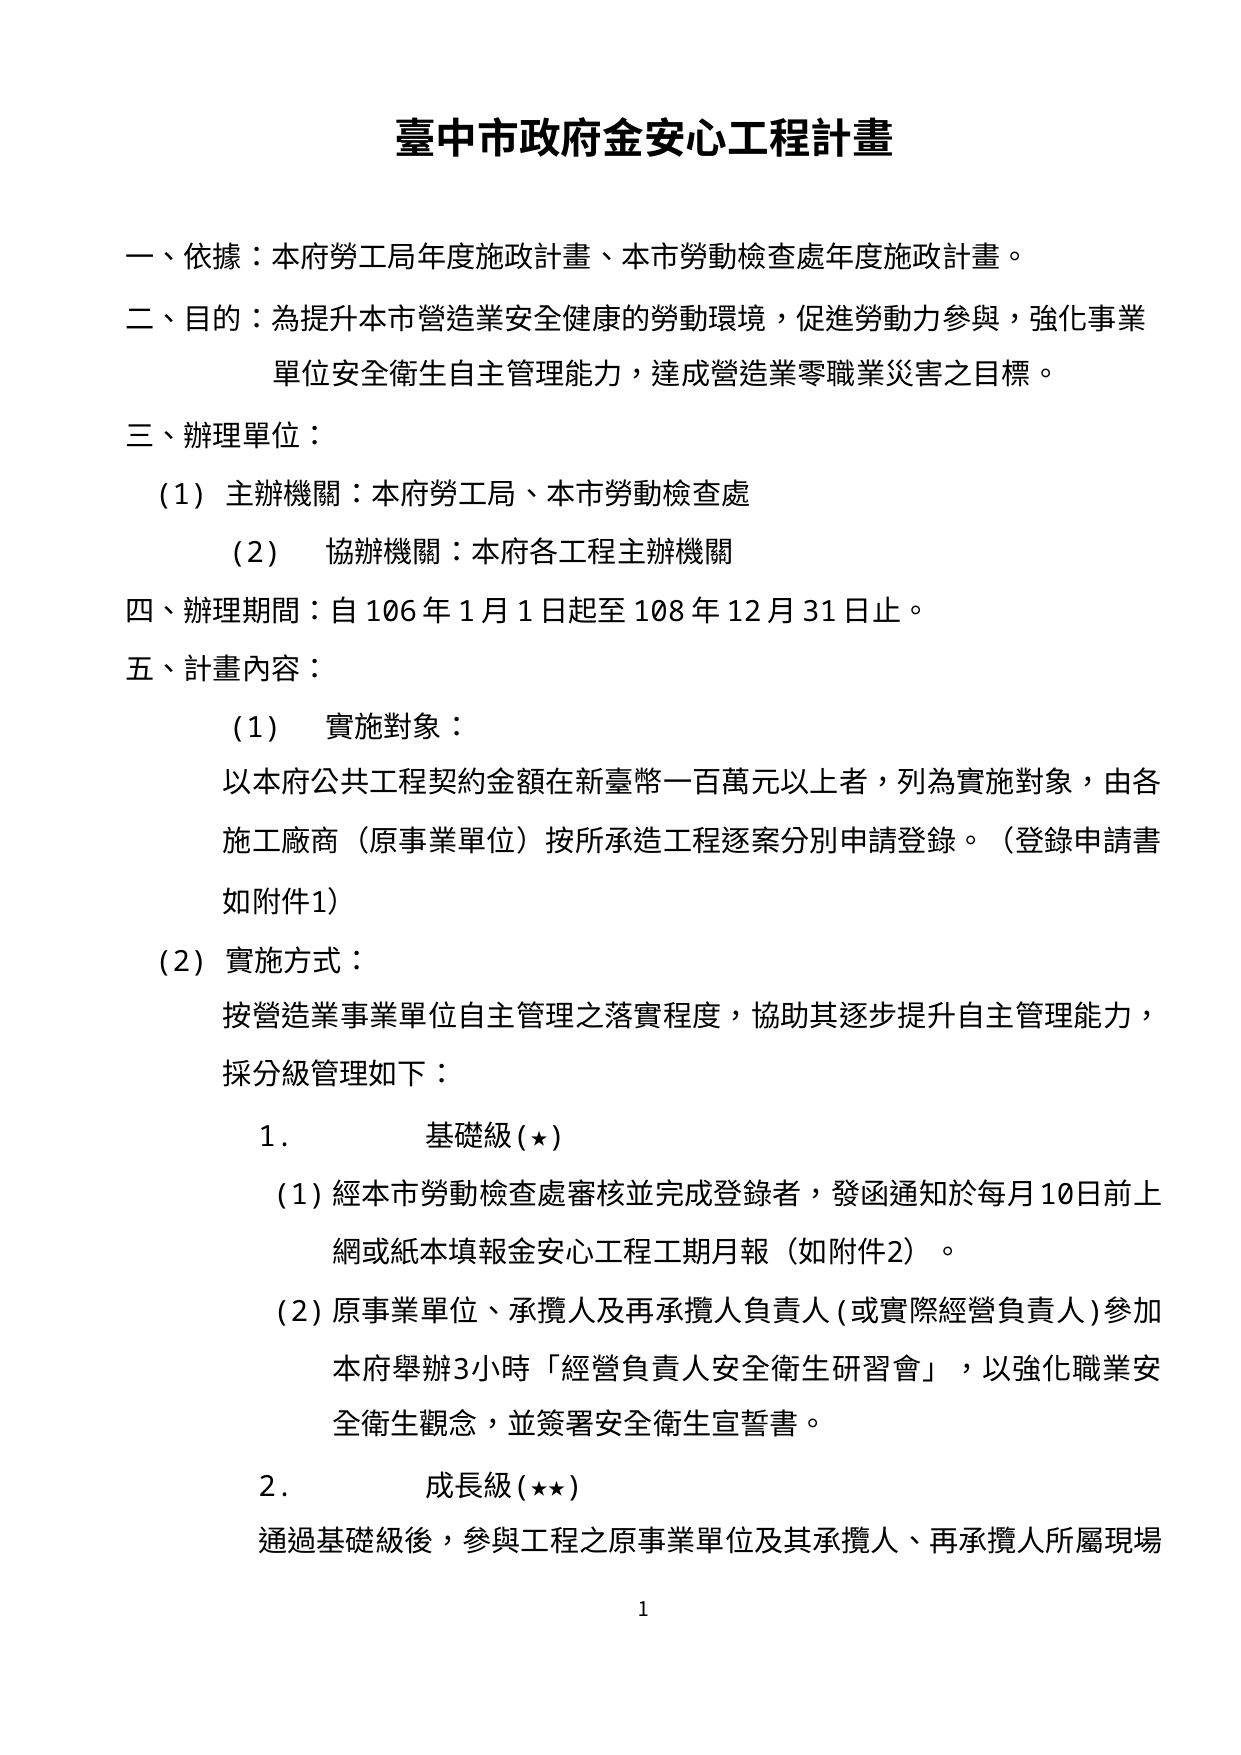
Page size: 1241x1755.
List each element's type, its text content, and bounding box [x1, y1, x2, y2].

list 原事業單位、承攬人及再承攬人負責人(或實際經營負責人)參加本府舉辦3小時「經營負責人安全衛生研習會」，以強化職業安全衛生觀念，並簽署安全衛生宣誓書。 [273, 1271, 1162, 1446]
text 三、辦理單位： [125, 396, 1162, 454]
text 二、目的：為提升本市營造業安全健康的勞動環境，促進勞動力參與，強化事業單位安全衛生自主管理能力，達成營造業零職業災害之目標。 [125, 279, 1162, 396]
text 按營造業事業單位自主管理之落實程度，協助其逐步提升自主管理能力，採分級管理如下： [223, 979, 1162, 1096]
text 五、計畫內容： [125, 629, 1162, 688]
text 以本府公共工程契約金額在新臺幣一百萬元以上者，列為實施對象，由各施工廠商（原事業單位）按所承造工程逐案分別申請登錄。（登錄申請書如附件1） [223, 746, 1162, 921]
list 協辦機關：本府各工程主辦機關 [229, 513, 1162, 571]
list 成長級(★★) [258, 1446, 1162, 1504]
text 四、辦理期間：自106年1月1日起至108年12月31日止。 [125, 571, 1162, 629]
list 實施對象： [229, 688, 1162, 746]
list 實施方式： [155, 921, 1162, 979]
list 基礎級(★) [258, 1096, 1162, 1154]
list 主辦機關：本府勞工局、本市勞動檢查處 [155, 454, 1162, 513]
text 通過基礎級後，參與工程之原事業單位及其承攬人、再承攬人所屬現場 [258, 1504, 1162, 1563]
text 臺中市政府金安心工程計畫 [125, 117, 1162, 163]
text 一、依據：本府勞工局年度施政計畫、本市勞動檢查處年度施政計畫。 [125, 221, 1162, 279]
list 經本市勞動檢查處審核並完成登錄者，發函通知於每月10日前上網或紙本填報金安心工程工期月報（如附件2）。 [273, 1154, 1162, 1271]
